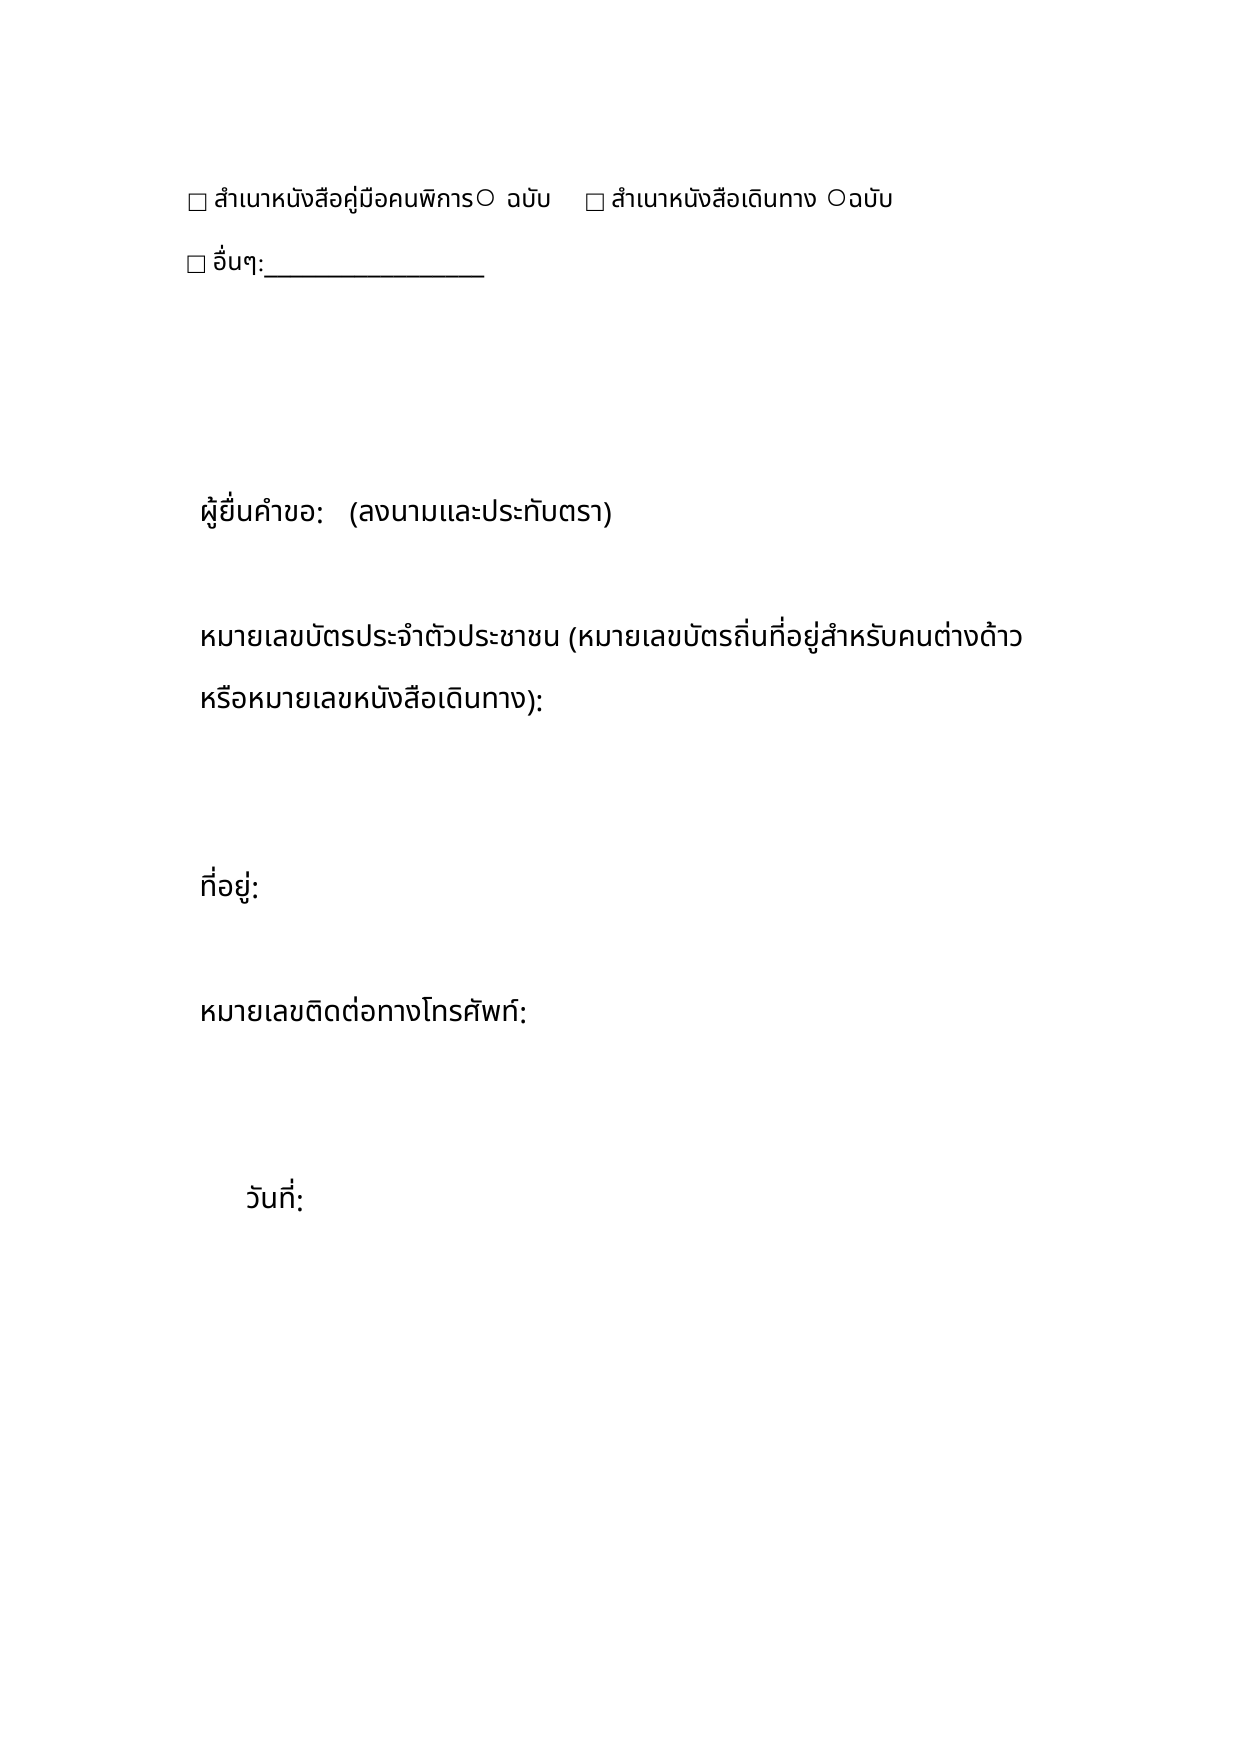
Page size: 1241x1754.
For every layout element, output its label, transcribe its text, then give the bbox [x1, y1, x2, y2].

text วันที่: [187, 1158, 1053, 1221]
text □ สำเนาหนังสือคู่มือคนพิการ ฉบับ □ สำเนาหนังสือเดินทาง ฉบับ [189, 158, 1019, 221]
text ผู้ยื่นคำขอ: (ลงนามและประทับตรา) [199, 471, 1053, 533]
text หมายเลขติดต่อทางโทรศัพท์: [199, 971, 1053, 1033]
text □ อื่นๆ:_________________ [187, 221, 1053, 283]
text ที่อยู่: [199, 846, 1053, 908]
text หมายเลขบัตรประจำตัวประชาชน (หมายเลขบัตรถิ่นที่อยู่สำหรับคนต่างด้าวหรือหมายเลขหนังสือเดินทาง): [199, 596, 1053, 721]
